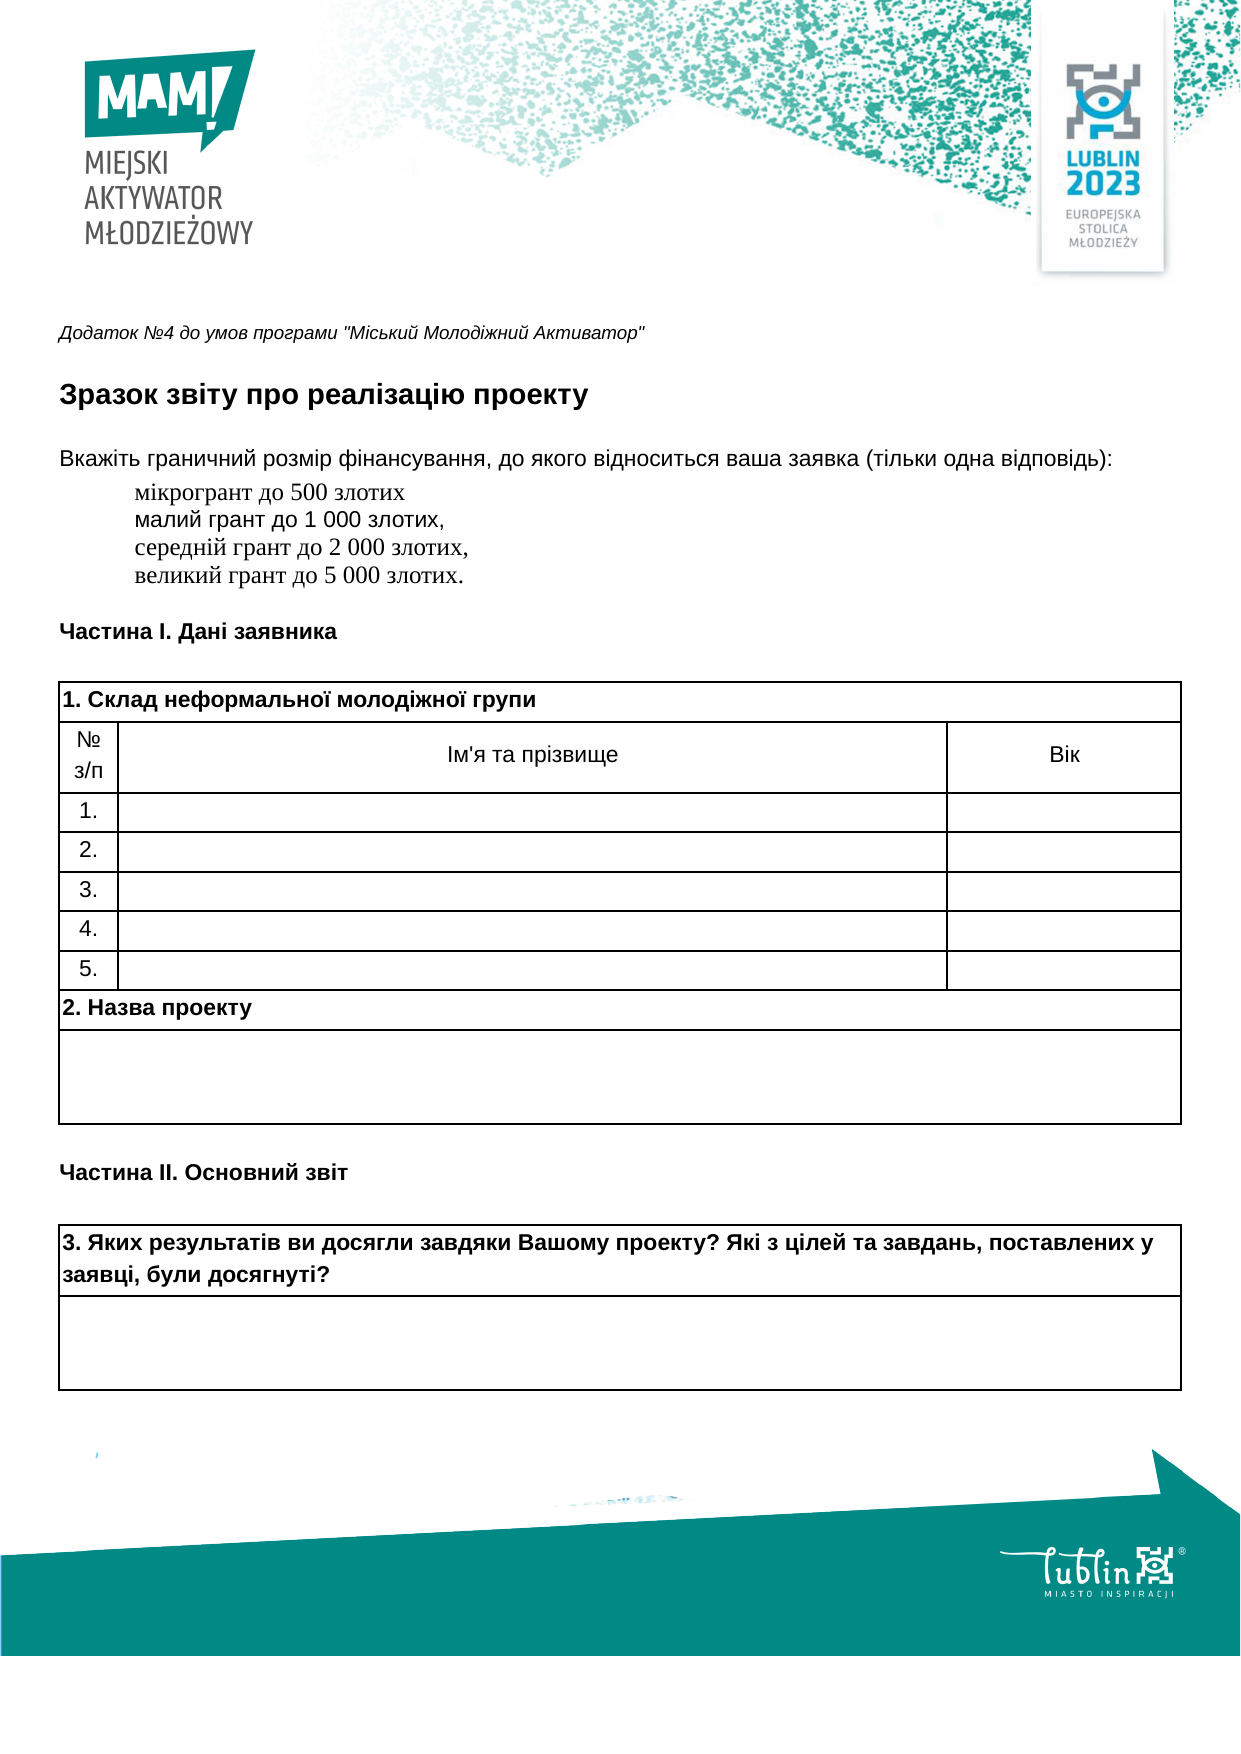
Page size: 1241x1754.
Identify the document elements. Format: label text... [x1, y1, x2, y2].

text Додаток №4 до умов програми "Міський Молодіжний Активатор" [59, 322, 1181, 344]
table_header 1. Склад неформальної молодіжної групи [60, 683, 1180, 721]
table_cell [948, 952, 1180, 989]
table_header 3. Яких результатів ви досягли завдяки Вашому проекту? Які з цілей та завдань, поставлених у заявці, були досягнуті? [60, 1226, 1180, 1295]
table_cell [119, 912, 946, 950]
table_cell 4. [60, 912, 117, 950]
table_cell [119, 833, 946, 871]
table_cell Вік [948, 723, 1180, 792]
table_cell [948, 873, 1180, 910]
table_cell [119, 794, 946, 831]
table_cell 1. [60, 794, 117, 831]
text Частина I. Дані заявника [59, 618, 1181, 644]
picture [0, 1445, 1241, 1656]
table_cell 3. [60, 873, 117, 910]
table_cell [60, 1031, 1180, 1123]
text Вкажіть граничний розмір фінансування, до якого відноситься ваша заявка (тільки одна відповідь): [59, 445, 1181, 472]
text великий грант до 5 000 злотих. [77, 561, 1181, 589]
table_cell [948, 912, 1180, 950]
text мікрогрант до 500 злотих [77, 477, 1181, 506]
table_cell [948, 794, 1180, 831]
table_cell [119, 873, 946, 910]
table_cell 2. Назва проекту [60, 991, 1180, 1029]
text Зразок звіту про реалізацію проекту [59, 377, 1181, 411]
table_cell [60, 1297, 1180, 1389]
text Частина ІІ. Основний звіт [59, 1159, 1181, 1186]
text середній грант до 2 000 злотих, [77, 532, 1181, 561]
table_cell 5. [60, 952, 117, 989]
table_cell [948, 833, 1180, 871]
table_cell Ім'я та прізвище [119, 723, 946, 792]
picture [0, 0, 1241, 294]
text малий грант до 1 000 злотих, [77, 506, 1181, 532]
table_cell № з/п [60, 723, 117, 792]
table_cell 2. [60, 833, 117, 871]
table_cell [119, 952, 946, 989]
